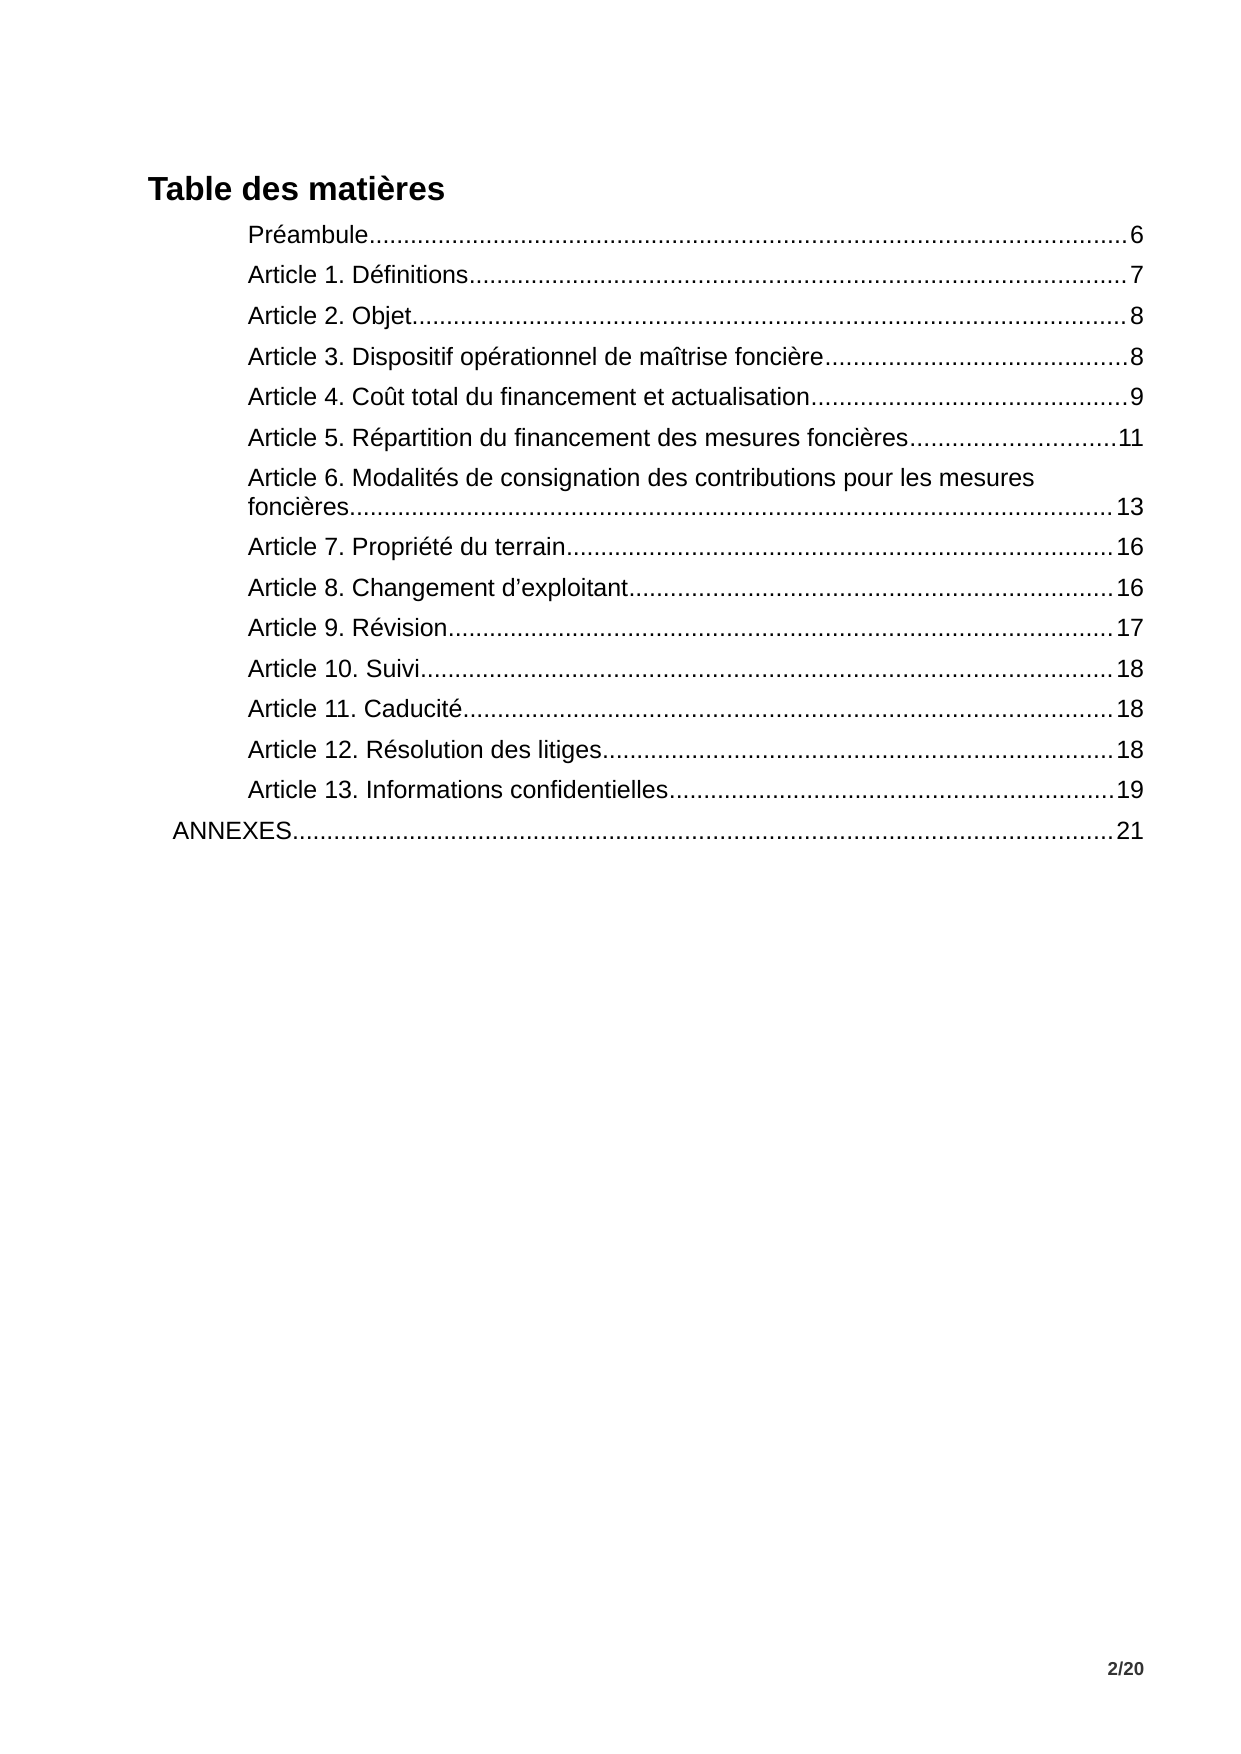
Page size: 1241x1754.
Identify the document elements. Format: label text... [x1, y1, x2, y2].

text Article 1. Définitions 7 [248, 261, 1144, 289]
text Article 6. Modalités de consignation des contributions pour les mesures foncières 13 [248, 463, 1144, 521]
text Article 8. Changement d’exploitant 16 [248, 573, 1144, 602]
text Article 11. Caducité 18 [248, 694, 1144, 723]
text Article 3. Dispositif opérationnel de maîtrise foncière 8 [248, 342, 1144, 370]
subtitle Table des matières [148, 169, 1144, 207]
text Article 4. Coût total du financement et actualisation 9 [248, 382, 1144, 411]
text Article 13. Informations confidentielles 19 [248, 776, 1144, 804]
text Article 9. Révision 17 [248, 613, 1144, 642]
text ANNEXES 21 [172, 816, 1144, 845]
text Préambule 6 [248, 220, 1144, 249]
text Article 2. Objet 8 [248, 301, 1144, 330]
text Article 12. Résolution des litiges 18 [248, 735, 1144, 764]
text Article 10. Suivi 18 [248, 654, 1144, 683]
text Article 7. Propriété du terrain 16 [248, 532, 1144, 561]
text Article 5. Répartition du financement des mesures foncières 11 [248, 423, 1144, 451]
